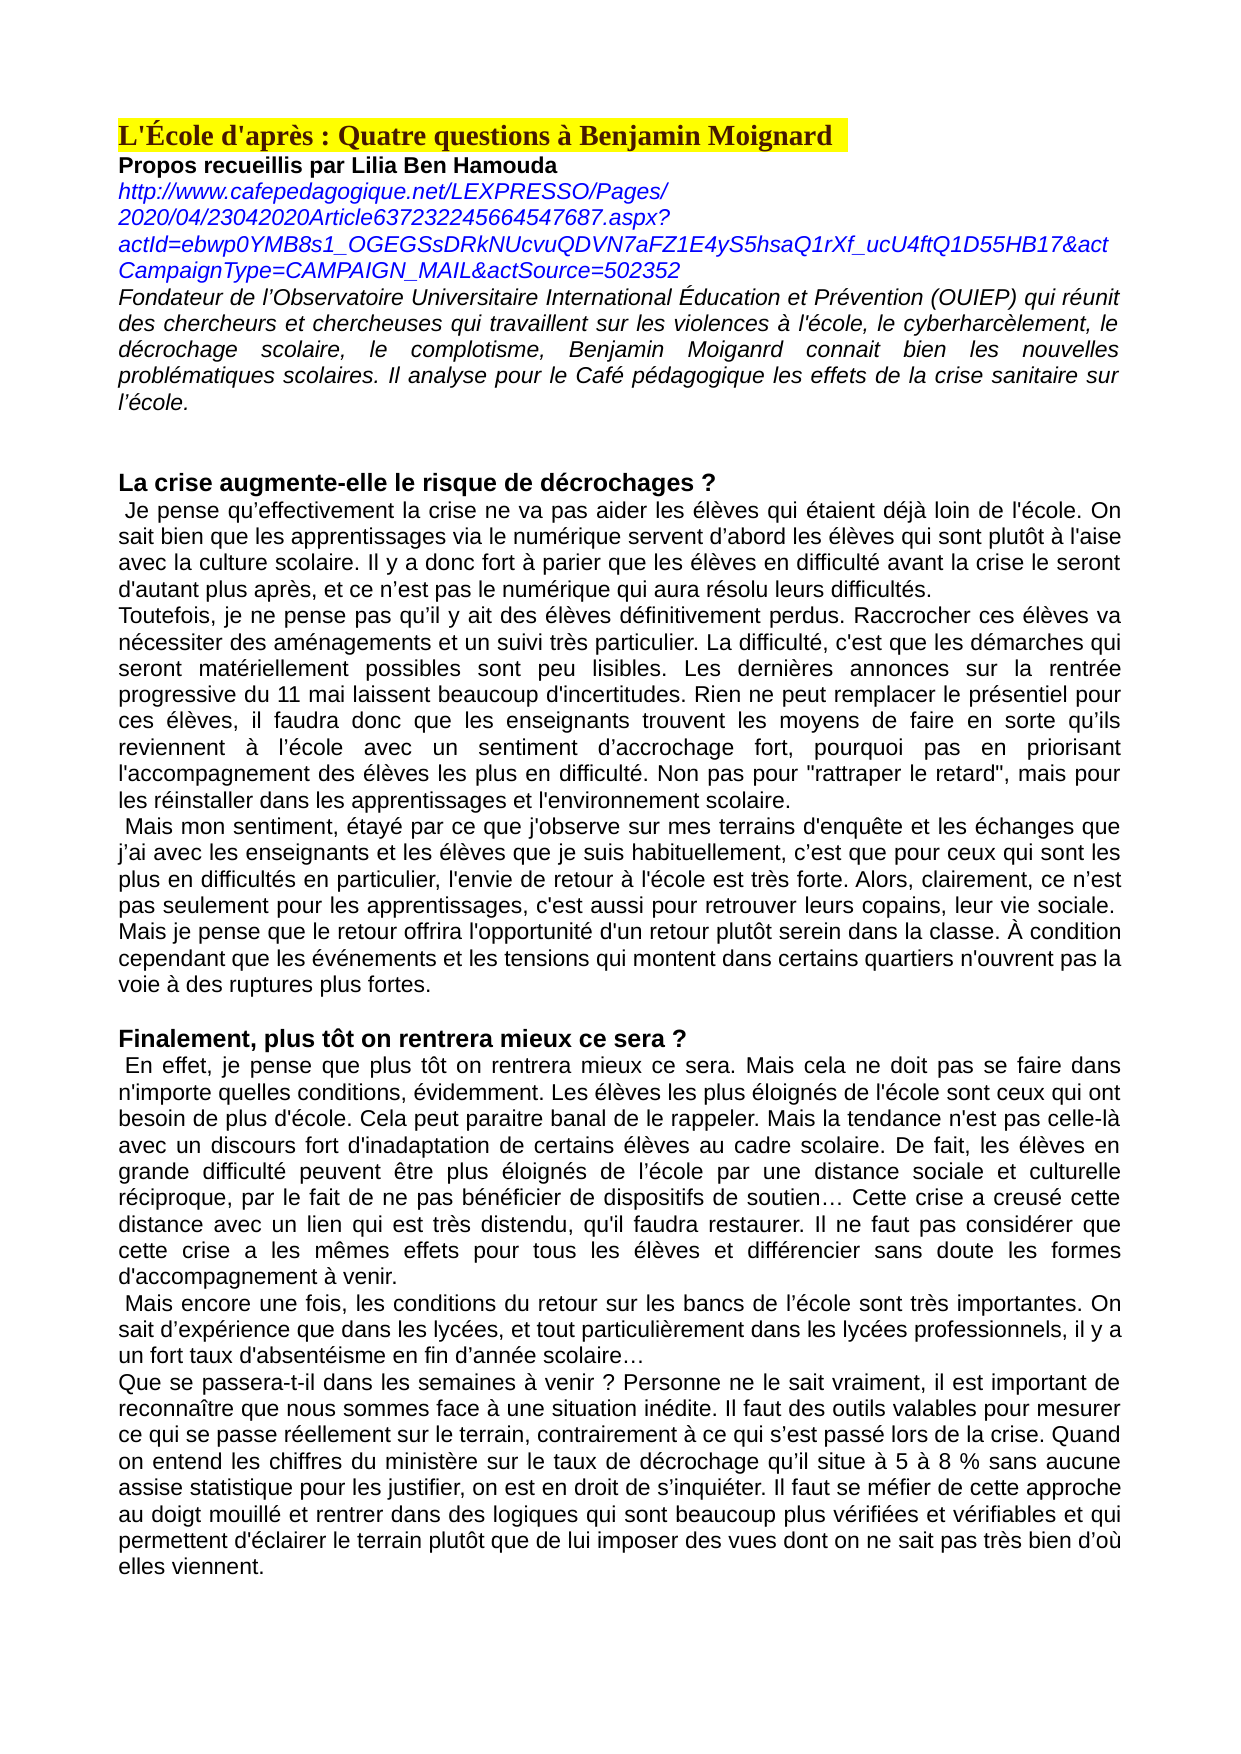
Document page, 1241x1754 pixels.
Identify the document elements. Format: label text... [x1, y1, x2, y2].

text Je pense qu’effectivement la crise ne va pas aider les élèves qui étaient déjà loin de l'école. On sait bien que les apprentissages via le numérique servent d’abord les élèves qui sont plutôt à l'aise avec la culture scolaire. Il y a donc fort à parier que les élèves en difficulté avant la crise le seront d'autant plus après, et ce n’est pas le numérique qui aura résolu leurs difficultés. [118, 497, 1122, 602]
text Propos recueillis par Lilia Ben Hamouda [118, 152, 1122, 178]
text Mais mon sentiment, étayé par ce que j'observe sur mes terrains d'enquête et les échanges que j’ai avec les enseignants et les élèves que je suis habituellement, c’est que pour ceux qui sont les plus en difficultés en particulier, l'envie de retour à l'école est très forte. Alors, clairement, ce n’est pas seulement pour les apprentissages, c'est aussi pour retrouver leurs copains, leur vie sociale. Mais je pense que le retour offrira l'opportunité d'un retour plutôt serein dans la classe. À condition cependant que les événements et les tensions qui montent dans certains quartiers n'ouvrent pas la voie à des ruptures plus fortes. [118, 813, 1122, 997]
text Toutefois, je ne pense pas qu’il y ait des élèves définitivement perdus. Raccrocher ces élèves va nécessiter des aménagements et un suivi très particulier. La difficulté, c'est que les démarches qui seront matériellement possibles sont peu lisibles. Les dernières annonces sur la rentrée progressive du 11 mai laissent beaucoup d'incertitudes. Rien ne peut remplacer le présentiel pour ces élèves, il faudra donc que les enseignants trouvent les moyens de faire en sorte qu’ils reviennent à l’école avec un sentiment d’accrochage fort, pourquoi pas en priorisant l'accompagnement des élèves les plus en difficulté. Non pas pour "rattraper le retard", mais pour les réinstaller dans les apprentissages et l'environnement scolaire. [118, 602, 1122, 813]
text Mais encore une fois, les conditions du retour sur les bancs de l’école sont très importantes. On sait d’expérience que dans les lycées, et tout particulièrement dans les lycées professionnels, il y a un fort taux d'absentéisme en fin d’année scolaire… [118, 1290, 1122, 1369]
text http://www.cafepedagogique.net/LEXPRESSO/Pages/2020/04/23042020Article637232245664547687.aspx?actId=ebwp0YMB8s1_OGEGSsDRkNUcvuQDVN7aFZ1E4yS5hsaQ1rXf_ucU4ftQ1D55HB17&actCampaignType=CAMPAIGN_MAIL&actSource=502352 [118, 178, 1122, 283]
text Fondateur de l’Observatoire Universitaire International Éducation et Prévention (OUIEP) qui réunit des chercheurs et chercheuses qui travaillent sur les violences à l'école, le cyberharcèlement, le décrochage scolaire, le complotisme, Benjamin Moiganrd connait bien les nouvelles problématiques scolaires. Il analyse pour le Café pédagogique les effets de la crise sanitaire sur l’école. [118, 283, 1122, 415]
text La crise augmente-elle le risque de décrochages ? [118, 468, 1122, 497]
text En effet, je pense que plus tôt on rentrera mieux ce sera. Mais cela ne doit pas se faire dans n'importe quelles conditions, évidemment. Les élèves les plus éloignés de l'école sont ceux qui ont besoin de plus d'école. Cela peut paraitre banal de le rappeler. Mais la tendance n'est pas celle-là avec un discours fort d'inadaptation de certains élèves au cadre scolaire. De fait, les élèves en grande difficulté peuvent être plus éloignés de l’école par une distance sociale et culturelle réciproque, par le fait de ne pas bénéficier de dispositifs de soutien… Cette crise a creusé cette distance avec un lien qui est très distendu, qu'il faudra restaurer. Il ne faut pas considérer que cette crise a les mêmes effets pour tous les élèves et différencier sans doute les formes d'accompagnement à venir. [118, 1052, 1122, 1290]
subtitle L'École d'après : Quatre questions à Benjamin Moignard [118, 118, 1122, 152]
text Que se passera-t-il dans les semaines à venir ? Personne ne le sait vraiment, il est important de reconnaître que nous sommes face à une situation inédite. Il faut des outils valables pour mesurer ce qui se passe réellement sur le terrain, contrairement à ce qui s’est passé lors de la crise. Quand on entend les chiffres du ministère sur le taux de décrochage qu’il situe à 5 à 8 % sans aucune assise statistique pour les justifier, on est en droit de s’inquiéter. Il faut se méfier de cette approche au doigt mouillé et rentrer dans des logiques qui sont beaucoup plus vérifiées et vérifiables et qui permettent d'éclairer le terrain plutôt que de lui imposer des vues dont on ne sait pas très bien d’où elles viennent. [118, 1369, 1122, 1579]
text Finalement, plus tôt on rentrera mieux ce sera ? [118, 1024, 1122, 1052]
